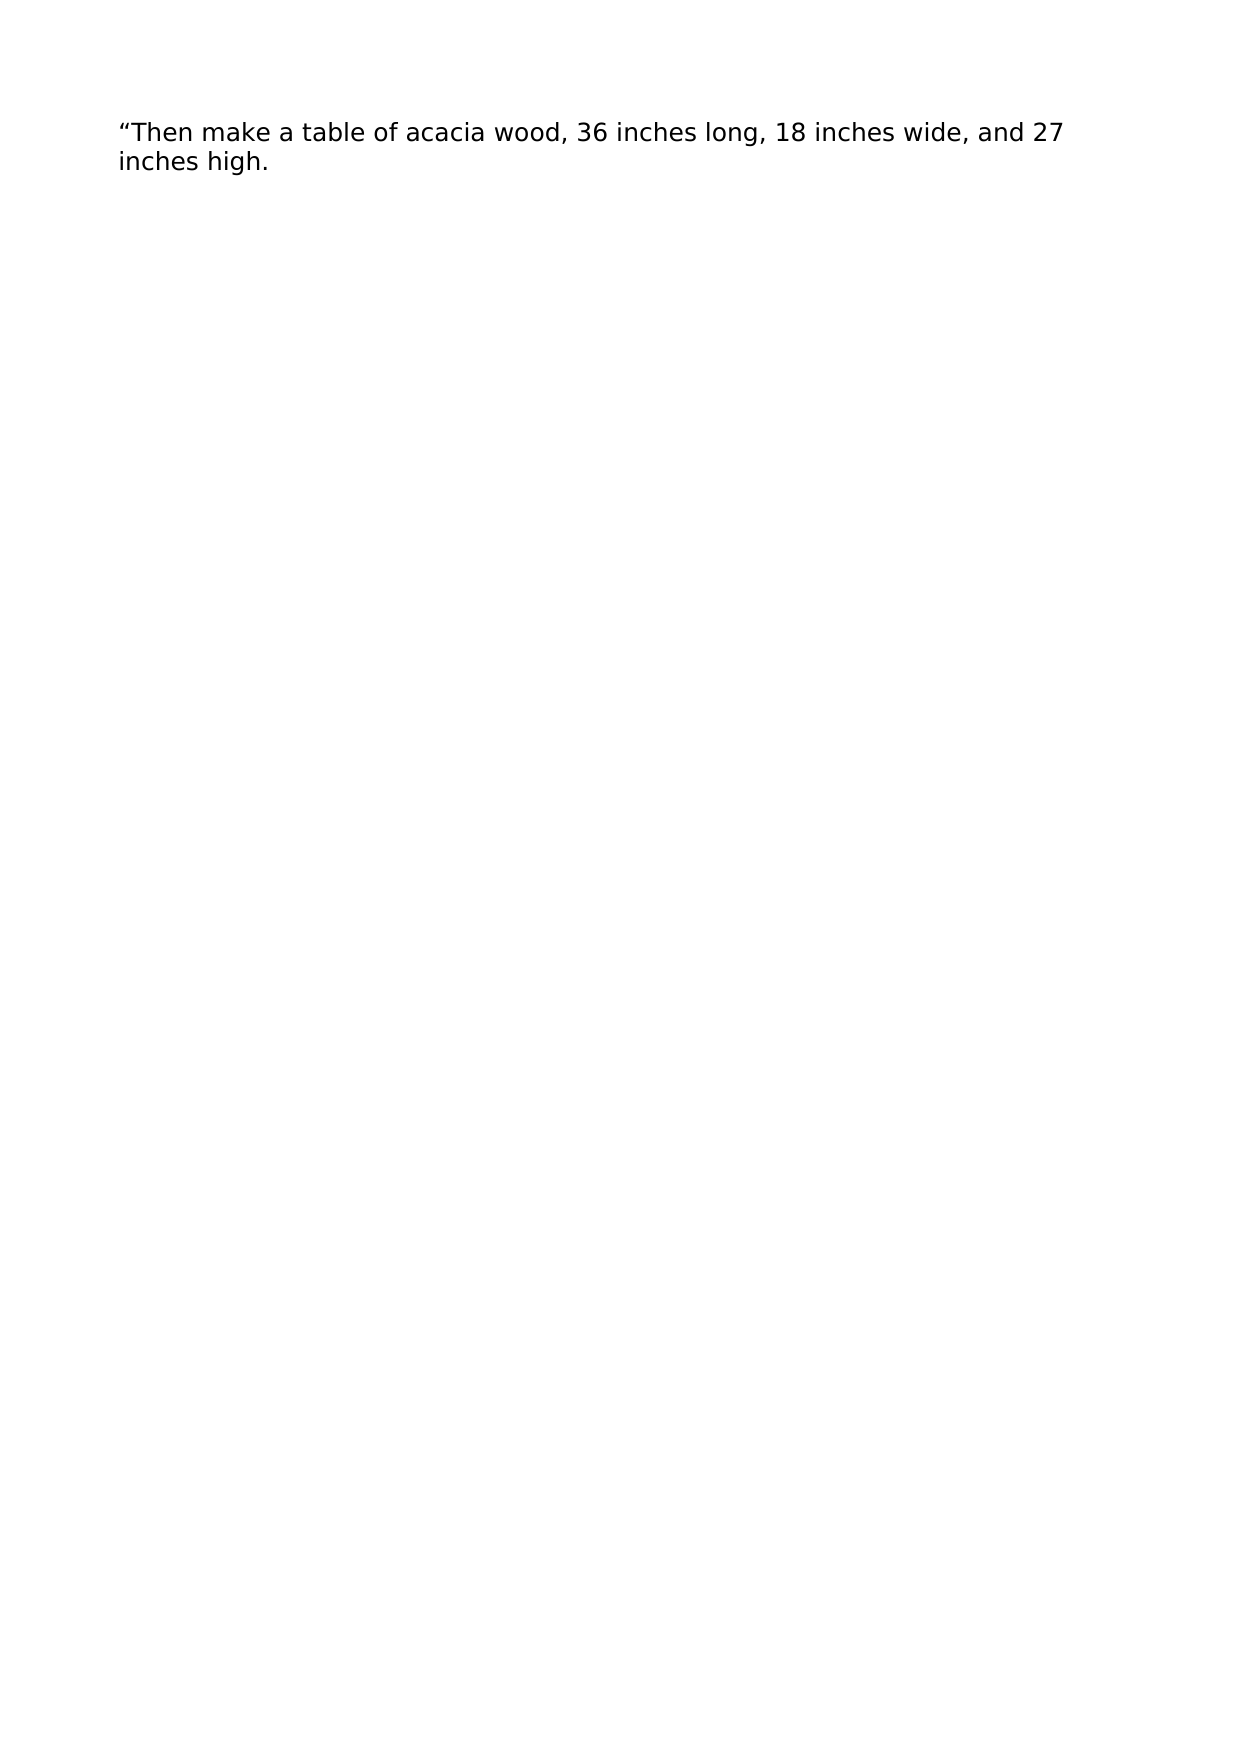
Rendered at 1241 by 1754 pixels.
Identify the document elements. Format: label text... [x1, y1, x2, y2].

text “Then make a table of acacia wood, 36 inches long, 18 inches wide, and 27 inches high. [118, 118, 1122, 176]
